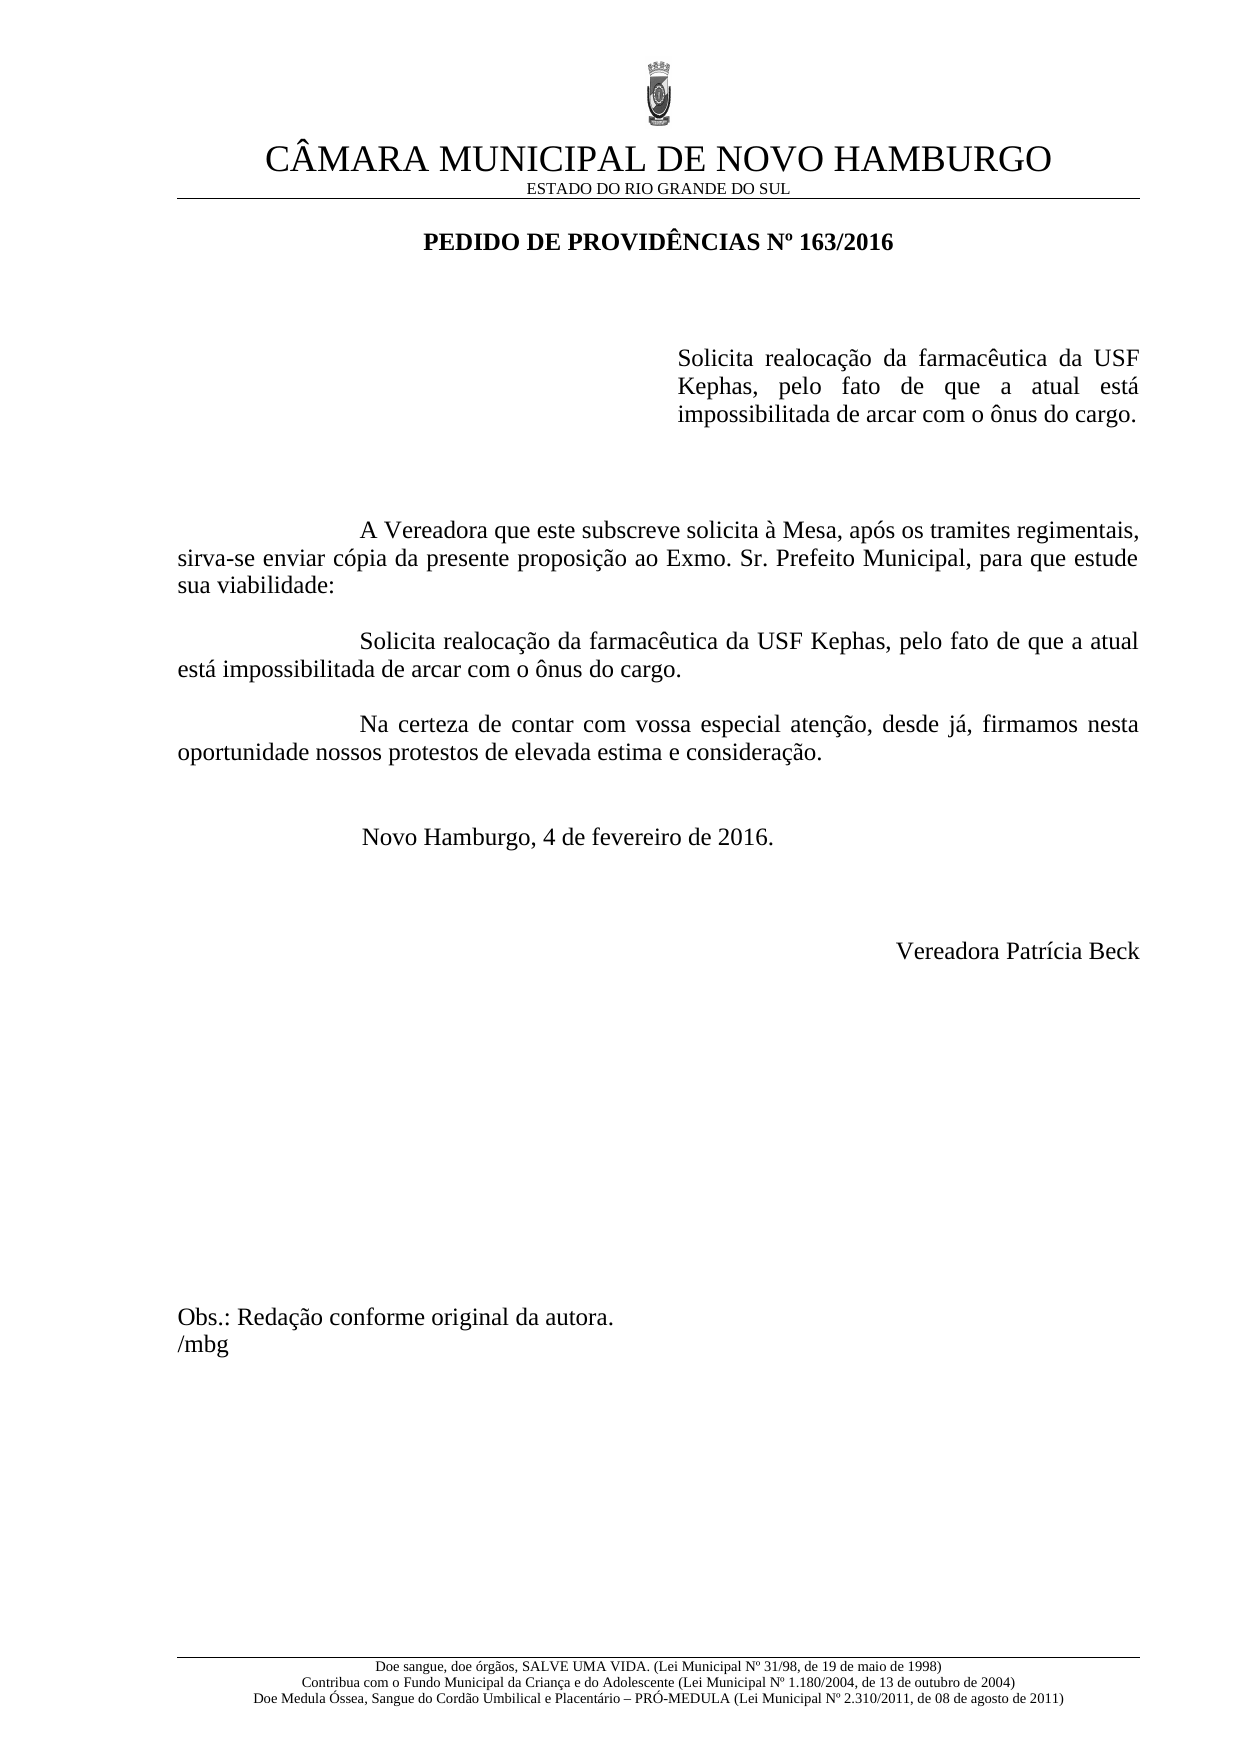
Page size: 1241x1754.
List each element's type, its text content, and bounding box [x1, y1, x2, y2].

text Obs.: Redação conforme original da autora. [177, 1303, 1140, 1331]
text Novo Hamburgo, 4 de fevereiro de 2016. [177, 823, 1140, 851]
text A Vereadora que este subscreve solicita à Mesa, após os tramites regimentais, sirva-se enviar cópia da presente proposição ao Exmo. Sr. Prefeito Municipal, para que estude sua viabilidade: [177, 516, 1140, 599]
text PEDIDO DE PROVIDÊNCIAS Nº 163/2016 [177, 228, 1140, 256]
text Vereadora Patrícia Beck [177, 937, 1140, 965]
text Na certeza de contar com vossa especial atenção, desde já, firmamos nesta oportunidade nossos protestos de elevada estima e consideração. [177, 710, 1140, 766]
text Solicita realocação da farmacêutica da USF Kephas, pelo fato de que a atual está impossibilitada de arcar com o ônus do cargo. [677, 344, 1140, 428]
text /mbg [177, 1331, 1140, 1358]
text Solicita realocação da farmacêutica da USF Kephas, pelo fato de que a atual está impossibilitada de arcar com o ônus do cargo. [177, 627, 1140, 682]
